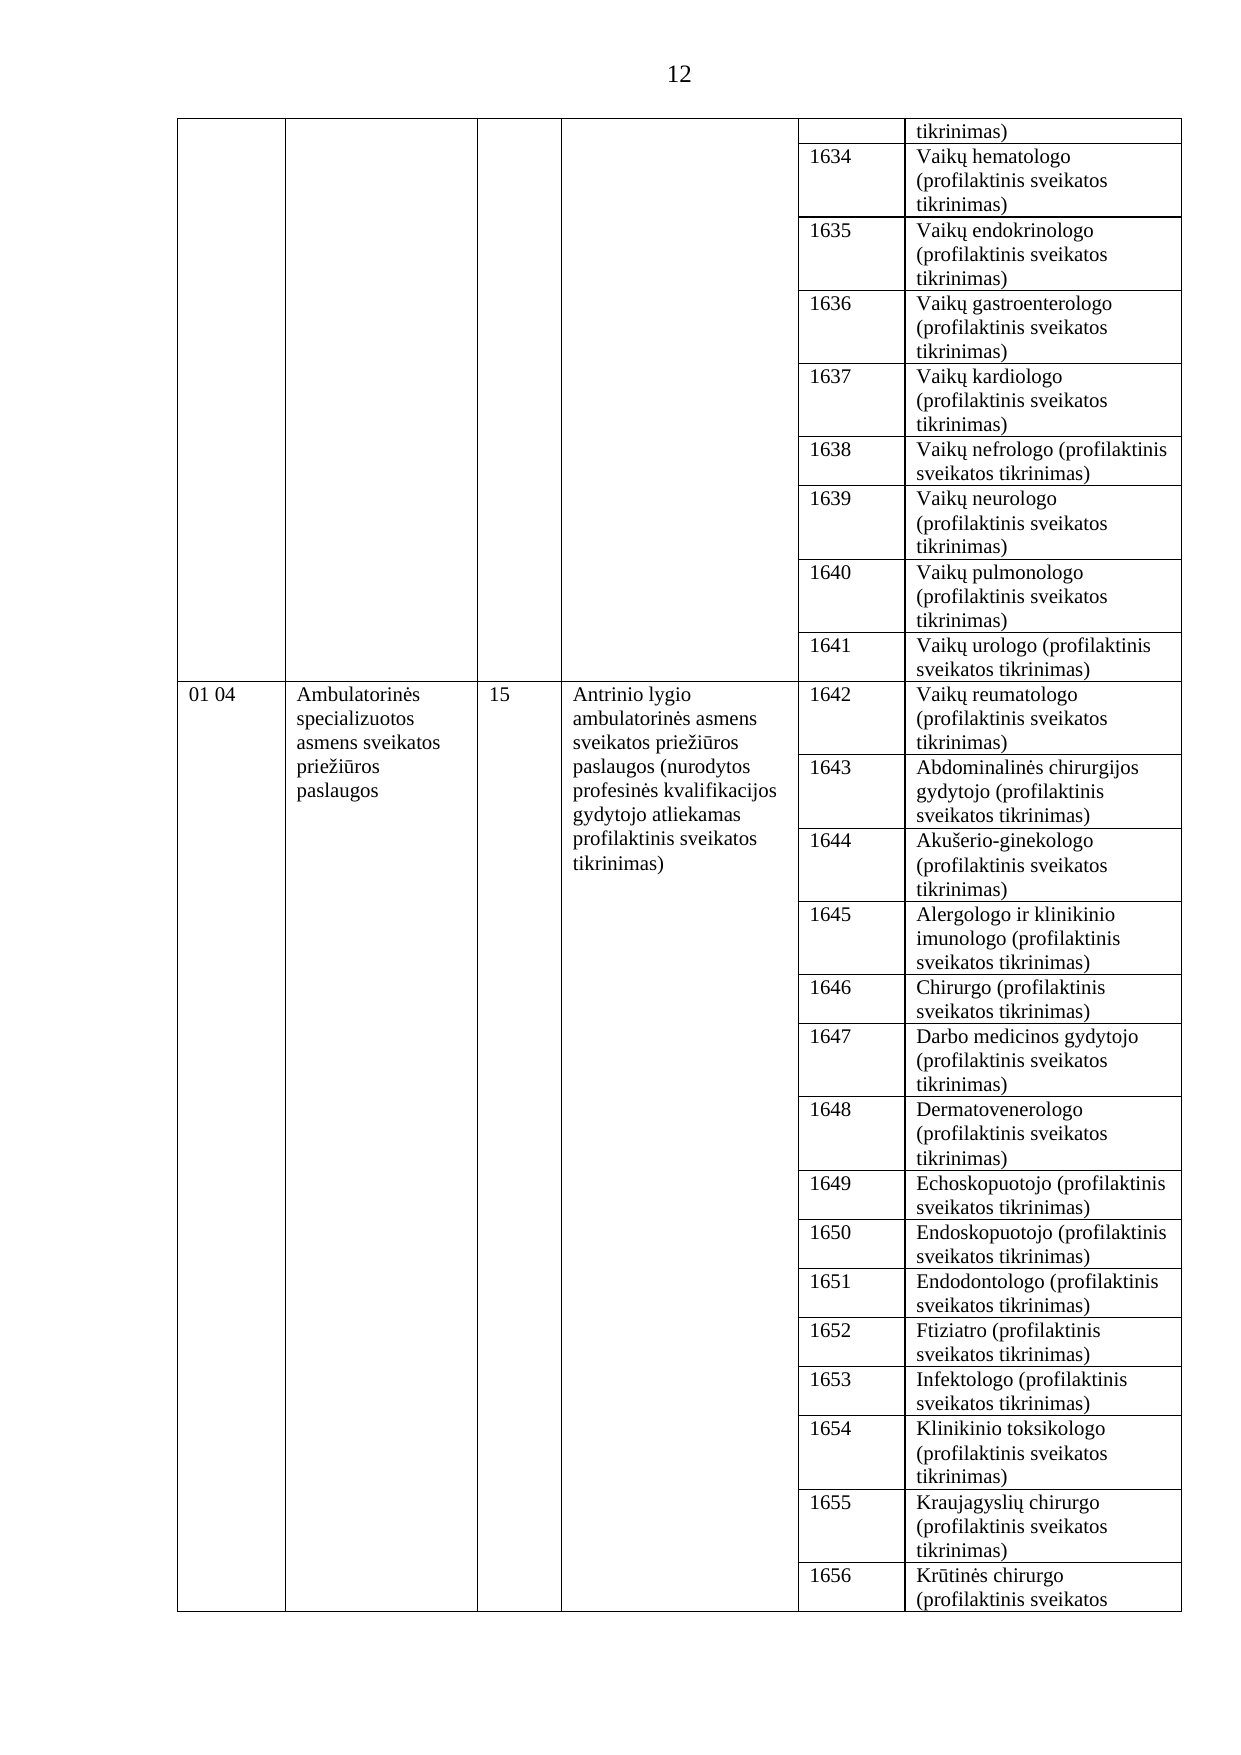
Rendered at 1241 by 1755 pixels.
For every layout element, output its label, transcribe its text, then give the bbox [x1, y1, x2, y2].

table_cell 1640 [799, 560, 904, 632]
table_cell 1649 [799, 1171, 904, 1219]
table_cell 1636 [799, 291, 904, 363]
table_cell [178, 119, 285, 681]
table_cell Ambulatorinės specializuotos asmens sveikatos priežiūros paslaugos [286, 682, 477, 1611]
table_cell Akušerio-ginekologo (profilaktinis sveikatos tikrinimas) [906, 829, 1181, 901]
table_cell Endoskopuotojo (profilaktinis sveikatos tikrinimas) [906, 1220, 1181, 1268]
table_cell Vaikų hematologo (profilaktinis sveikatos tikrinimas) [906, 144, 1181, 216]
table_cell Vaikų reumatologo (profilaktinis sveikatos tikrinimas) [906, 682, 1181, 754]
table_cell Vaikų nefrologo (profilaktinis sveikatos tikrinimas) [906, 437, 1181, 485]
table_cell 15 [478, 682, 561, 1611]
table_cell [478, 119, 561, 681]
table_cell 1638 [799, 437, 904, 485]
table_cell Ftiziatro (profilaktinis sveikatos tikrinimas) [906, 1318, 1181, 1366]
table_cell 1634 [799, 144, 904, 216]
table_cell 1643 [799, 755, 904, 827]
table_cell Endodontologo (profilaktinis sveikatos tikrinimas) [906, 1269, 1181, 1317]
table_cell [562, 119, 798, 681]
table_cell 1654 [799, 1416, 904, 1488]
table_cell 1645 [799, 902, 904, 974]
table_cell 1646 [799, 975, 904, 1023]
table_cell [799, 119, 904, 143]
table_cell Vaikų neurologo (profilaktinis sveikatos tikrinimas) [906, 486, 1181, 558]
table_cell Antrinio lygio ambulatorinės asmens sveikatos priežiūros paslaugos (nurodytos profesinės kvalifikacijos gydytojo atliekamas profilaktinis sveikatos tikrinimas) [562, 682, 798, 1611]
table_cell Alergologo ir klinikinio imunologo (profilaktinis sveikatos tikrinimas) [906, 902, 1181, 974]
table_cell tikrinimas) [906, 119, 1181, 143]
table_cell 01 04 [178, 682, 285, 1611]
table_cell 1651 [799, 1269, 904, 1317]
table_cell 1648 [799, 1097, 904, 1169]
table_cell Vaikų endokrinologo (profilaktinis sveikatos tikrinimas) [906, 218, 1181, 290]
table_cell 1652 [799, 1318, 904, 1366]
table_cell 1647 [799, 1024, 904, 1096]
table_cell Krūtinės chirurgo (profilaktinis sveikatos [906, 1563, 1181, 1611]
table_cell 1655 [799, 1490, 904, 1562]
table_cell Vaikų urologo (profilaktinis sveikatos tikrinimas) [906, 633, 1181, 681]
table_cell Chirurgo (profilaktinis sveikatos tikrinimas) [906, 975, 1181, 1023]
table_cell Klinikinio toksikologo (profilaktinis sveikatos tikrinimas) [906, 1416, 1181, 1488]
table_cell Vaikų gastroenterologo (profilaktinis sveikatos tikrinimas) [906, 291, 1181, 363]
table_cell 1641 [799, 633, 904, 681]
table_cell 1635 [799, 218, 904, 290]
table_cell Abdominalinės chirurgijos gydytojo (profilaktinis sveikatos tikrinimas) [906, 755, 1181, 827]
table_cell 1642 [799, 682, 904, 754]
table_cell Vaikų pulmonologo (profilaktinis sveikatos tikrinimas) [906, 560, 1181, 632]
table_cell 1656 [799, 1563, 904, 1611]
table_cell 1637 [799, 364, 904, 436]
table_cell 1644 [799, 829, 904, 901]
table_cell Echoskopuotojo (profilaktinis sveikatos tikrinimas) [906, 1171, 1181, 1219]
table_cell [286, 119, 477, 681]
table_cell Infektologo (profilaktinis sveikatos tikrinimas) [906, 1367, 1181, 1415]
table_cell 1639 [799, 486, 904, 558]
table_cell 1650 [799, 1220, 904, 1268]
table_cell 1653 [799, 1367, 904, 1415]
table_cell Vaikų kardiologo (profilaktinis sveikatos tikrinimas) [906, 364, 1181, 436]
table_cell Dermatovenerologo (profilaktinis sveikatos tikrinimas) [906, 1097, 1181, 1169]
table_cell Kraujagyslių chirurgo (profilaktinis sveikatos tikrinimas) [906, 1490, 1181, 1562]
table_cell Darbo medicinos gydytojo (profilaktinis sveikatos tikrinimas) [906, 1024, 1181, 1096]
